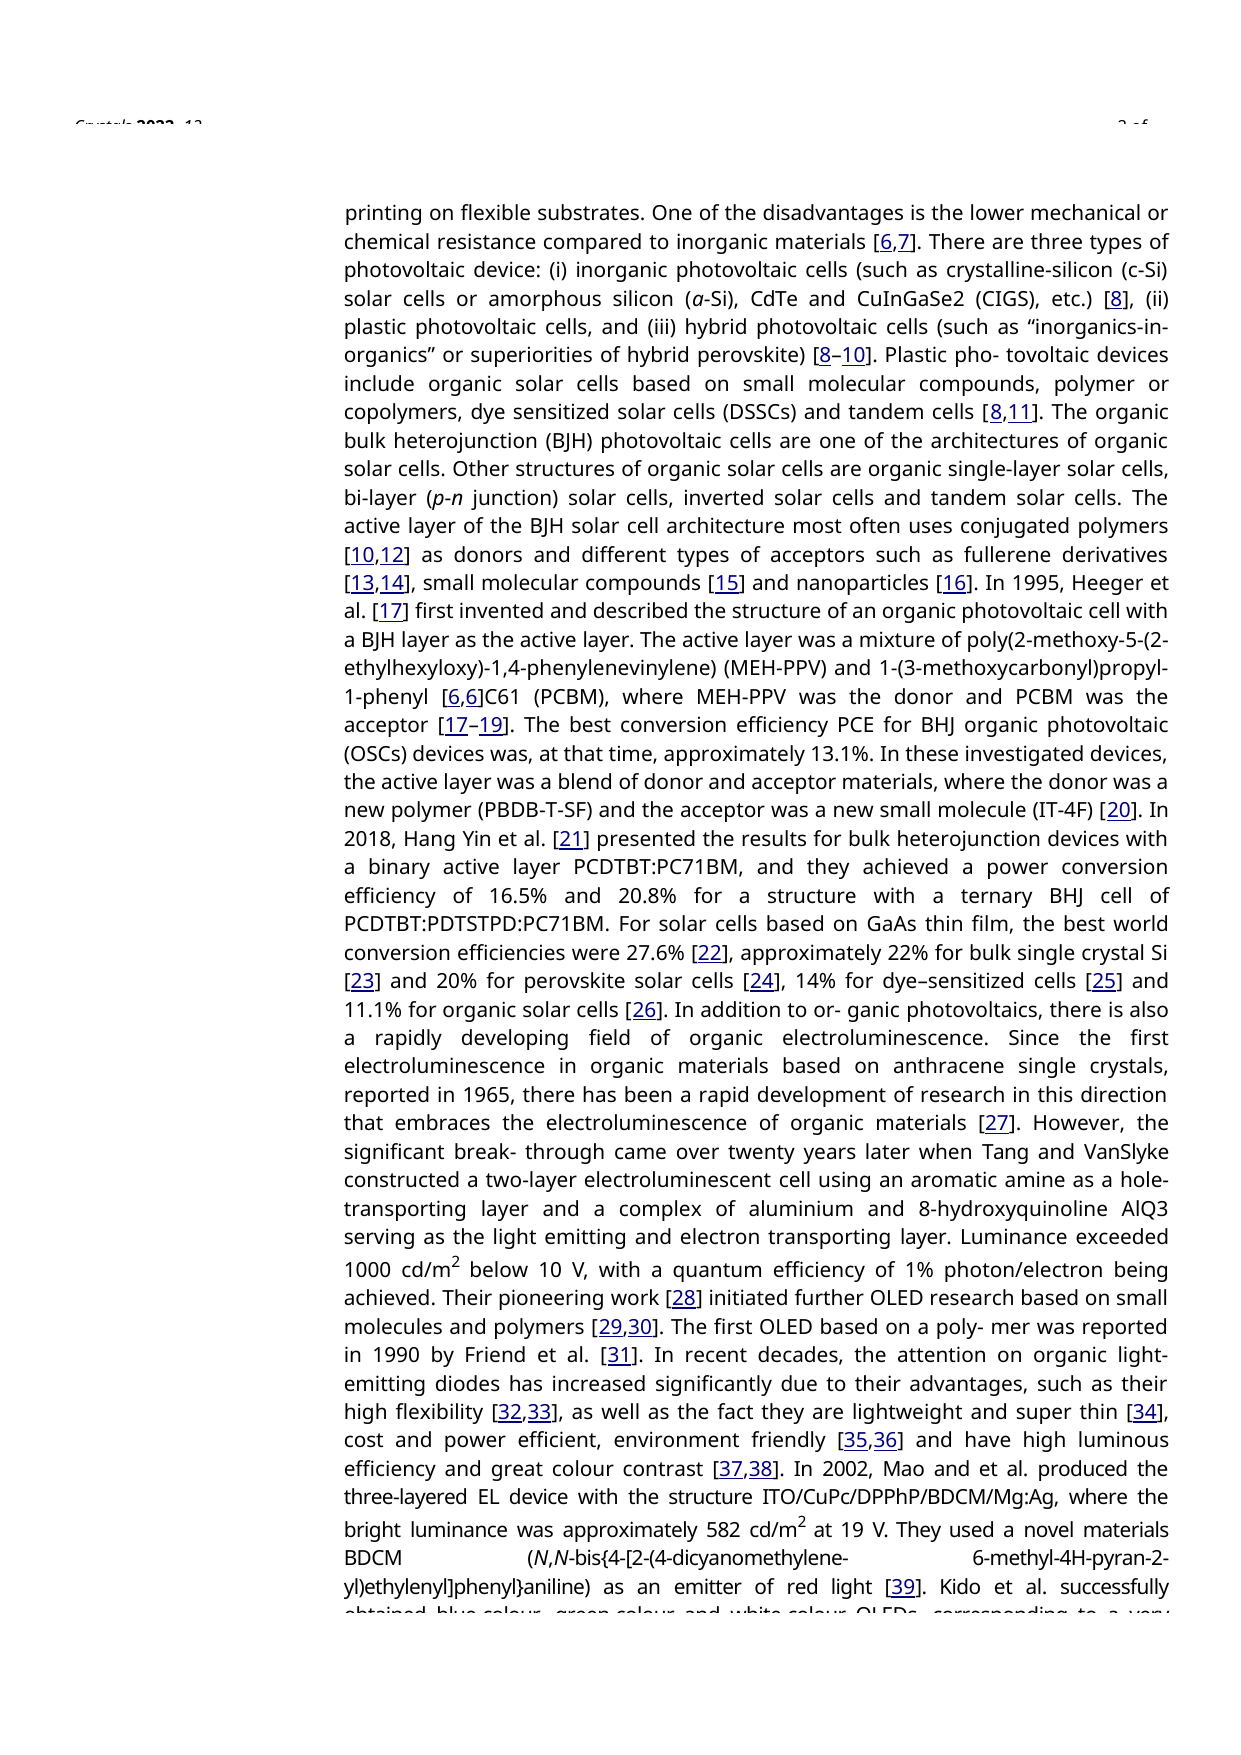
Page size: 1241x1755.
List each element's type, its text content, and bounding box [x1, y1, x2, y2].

text 2 of 20 [1117, 115, 1167, 138]
text Crystals 2022, 12, 434 [74, 115, 228, 124]
text achievements to date in the field of organic electronics, it can be assumed that in the fu- ture they may completely displace their inorganic counterparts. The main advantages of organic materials are low production costs, ease of structural modification, the possibility of application on large surfaces and the possibility of printing on flexible substrates. One of the disadvantages is the lower mechanical or chemical resistance compared to inorganic materials [6,7]. There are three types of photovoltaic device: (i) inorganic photovoltaic cells (such as crystalline-silicon (c-Si) solar cells or amorphous silicon (a-Si), CdTe and CuInGaSe2 (CIGS), etc.) [8], (ii) plastic photovoltaic cells, and (iii) hybrid photovoltaic cells (such as “inorganics-in-organics” or superiorities of hybrid perovskite) [8–10]. Plastic pho- tovoltaic devices include organic solar cells based on small molecular compounds, polymer or copolymers, dye sensitized solar cells (DSSCs) and tandem cells [8,11]. The organic bulk heterojunction (BJH) photovoltaic cells are one of the architectures of organic solar cells. Other structures of organic solar cells are organic single-layer solar cells, bi-layer (p-n junction) solar cells, inverted solar cells and tandem solar cells. The active layer of the BJH solar cell architecture most often uses conjugated polymers [10,12] as donors and different types of acceptors such as fullerene derivatives [13,14], small molecular compounds [15] and nanoparticles [16]. In 1995, Heeger et al. [17] first invented and described the structure of an organic photovoltaic cell with a BJH layer as the active layer. The active layer was a mixture of poly(2-methoxy-5-(2-ethylhexyloxy)-1,4-phenylenevinylene) (MEH-PPV) and 1-(3-methoxycarbonyl)propyl-1-phenyl [6,6]C61 (PCBM), where MEH-PPV was the donor and PCBM was the acceptor [17–19]. The best conversion efficiency PCE for BHJ organic photovoltaic (OSCs) devices was, at that time, approximately 13.1%. In these investigated devices, the active layer was a blend of donor and acceptor materials, where the donor was a new polymer (PBDB-T-SF) and the acceptor was a new small molecule (IT-4F) [20]. In 2018, Hang Yin et al. [21] presented the results for bulk heterojunction devices with a binary active layer PCDTBT:PC71BM, and they achieved a power conversion efficiency of 16.5% and 20.8% for a structure with a ternary BHJ cell of PCDTBT:PDTSTPD:PC71BM. For solar cells based on GaAs thin film, the best world conversion efficiencies were 27.6% [22], approximately 22% for bulk single crystal Si [23] and 20% for perovskite solar cells [24], 14% for dye–sensitized cells [25] and 11.1% for organic solar cells [26]. In addition to or- ganic photovoltaics, there is also a rapidly developing field of organic electroluminescence. Since the first electroluminescence in organic materials based on anthracene single crystals, reported in 1965, there has been a rapid development of research in this direction that embraces the electroluminescence of organic materials [27]. However, the significant break- through came over twenty years later when Tang and VanSlyke constructed a two-layer electroluminescent cell using an aromatic amine as a hole-transporting layer and a complex of aluminium and 8-hydroxyquinoline AlQ3 serving as the light emitting and electron transporting layer. Luminance exceeded 1000 cd/m2 below 10 V, with a quantum efficiency of 1% photon/electron being achieved. Their pioneering work [28] initiated further OLED research based on small molecules and polymers [29,30]. The first OLED based on a poly- mer was reported in 1990 by Friend et al. [31]. In recent decades, the attention on organic light-emitting diodes has increased significantly due to their advantages, such as their high flexibility [32,33], as well as the fact they are lightweight and super thin [34], cost and power efficient, environment friendly [35,36] and have high luminous efficiency and great colour contrast [37,38]. In 2002, Mao and et al. produced the three-layered EL device with the structure ITO/CuPc/DPPhP/BDCM/Mg:Ag, where the bright luminance was approximately 582 cd/m2 at 19 V. They used a novel materials BDCM (N,N-bis{4-[2-(4-dicyanomethylene- 6-methyl-4H-pyran-2-yl)ethylenyl]phenyl}aniline) as an emitter of red light [39]. Kido et al. successfully obtained blue-colour, green-colour and white-colour OLEDs, corresponding to a very high PE performance of 36 lm/W, 52 lm/W and 34 lm/W, respectively. They fabricated green phosphorescent OLEDs with a device configuration of indium tin oxide (ITO)/poly(3,4- ethylenedioxythiophene): poly(styrenesulfonate) (PEDOT:PSS)/poly(9,9-dioctyl-fluorene-alt-N- (4-butylphenyl)-diphenylamine)(TFB)/host:12 wt% Ir(ppy)3/1,3,5-tris(N-phenylbenzimidazol- 2-yl)benzene (TPBi)/lithium 8-quinolate (Liq)/Al. In these OLED, TPBi was an ETL. In the [343, 198, 1169, 1612]
